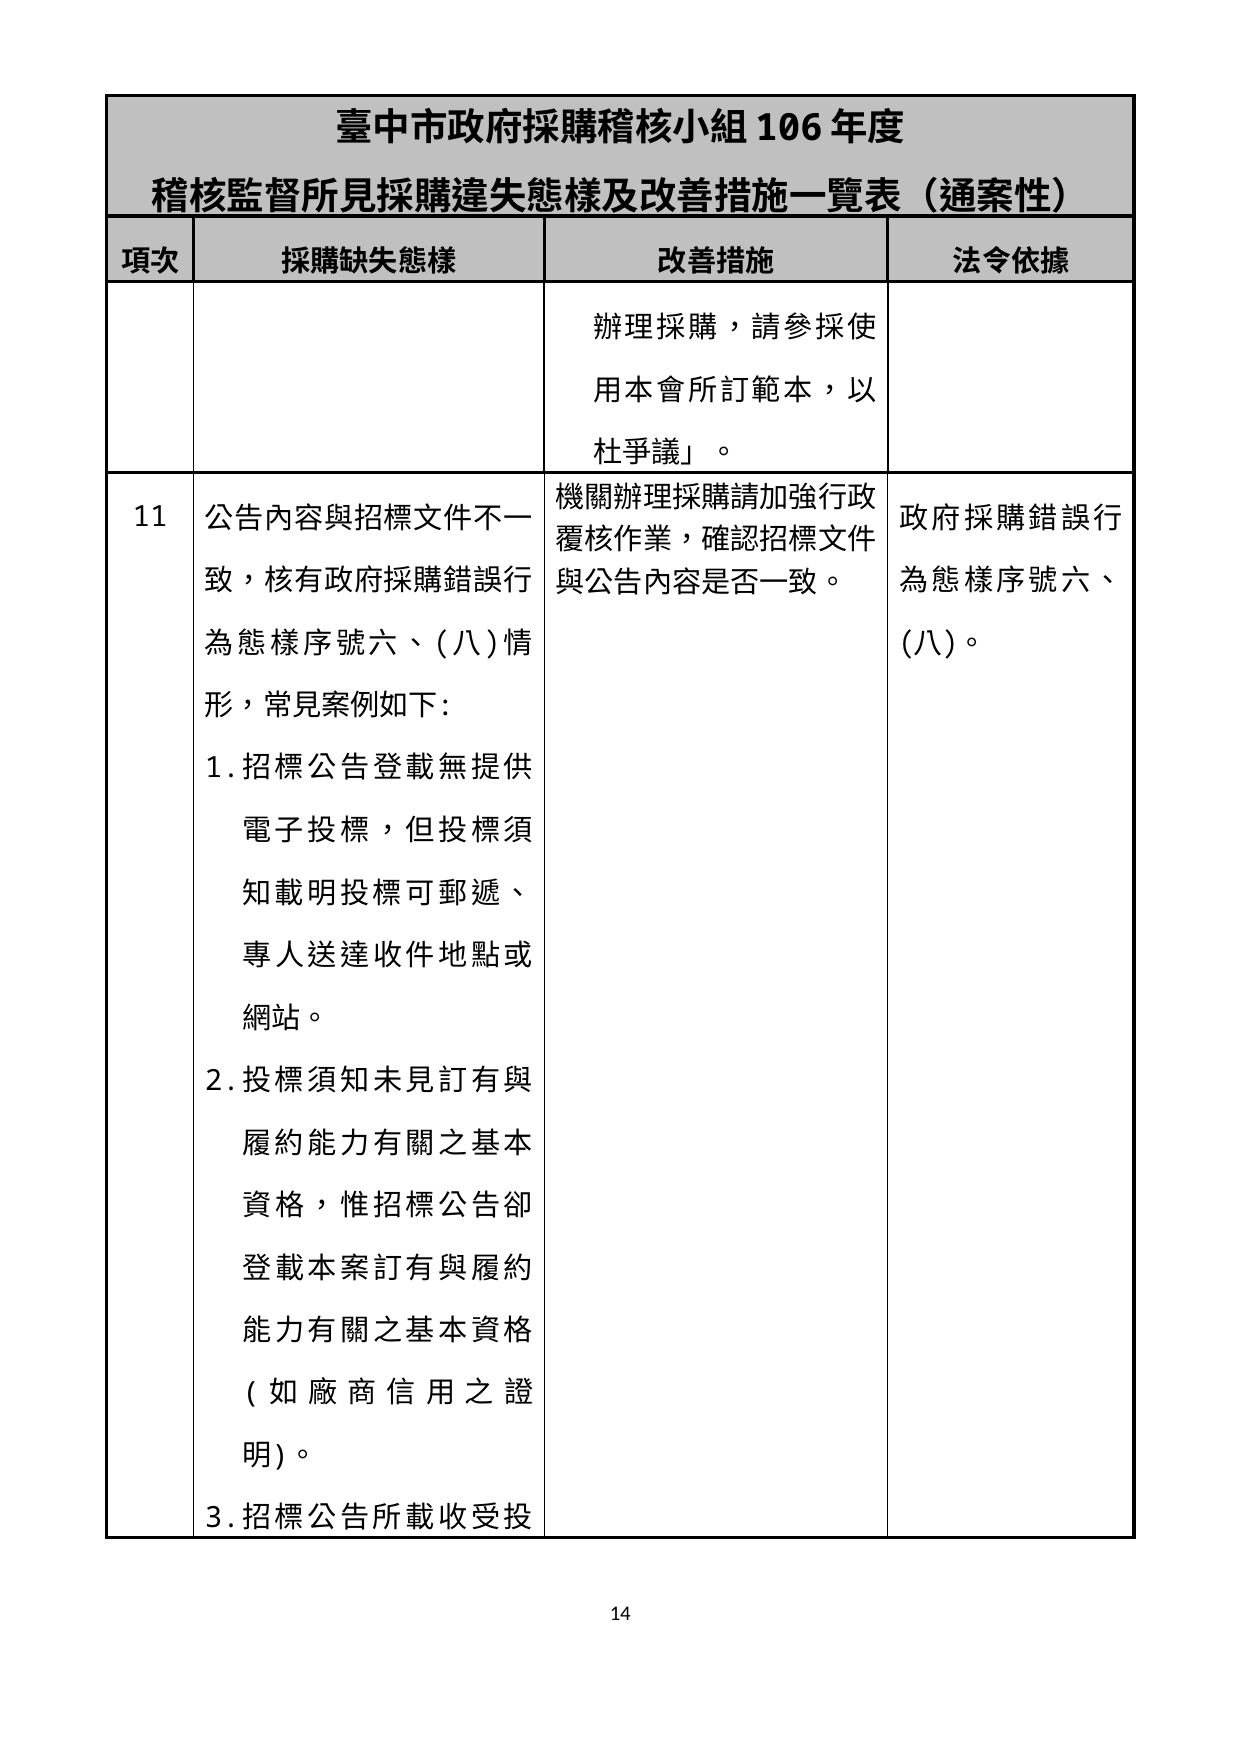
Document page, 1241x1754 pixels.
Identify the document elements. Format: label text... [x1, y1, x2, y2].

table_cell 項次 [108, 218, 192, 280]
table_cell 政府採購錯誤行為態樣序號六、(八)。 [888, 474, 1132, 1536]
table_cell 改善措施 [546, 218, 886, 280]
table_header 臺中市政府採購稽核小組106年度 稽核監督所見採購違失態樣及改善措施一覽表（通案性） [108, 97, 1132, 214]
table_cell 法令依據 [889, 218, 1132, 280]
table_cell 公告內容與招標文件不一致，核有政府採購錯誤行為態樣序號六、(八)情形，常見案例如下: 招標公告登載無提供電子投標，但投標須知載明投標可郵遞、專人送達收件地點或網站。 投標須知未見訂有與履約能力有關之基本資格，惟招標公告卻登載本案訂有與履約能力有關之基本資格(如廠商信用之證明)。 招標公告所載收受投標文件地點，與投標須知所載收受投標文件地點不一致。 採購契約所訂履約期限與招標公告所載履約期限不一致。 [194, 474, 544, 1536]
table_cell 製作招標文件之常見缺失： 未使用行政院公共工程委員會採購契約範本，致錯漏頻生。 已採用行政院公共工程委員會採購契約範本或招標文件範本，卻有政府採購錯誤行為態樣一(九)「招標文件中之資料錯誤，例如：…引用過時或失效之資料」情形。 依據行政院公共工程委員會106年6月28日工程企字第10600200481號函，投標廠商聲明書業已更新，惟招標文件所提供者仍為舊版(104年1月27日版本)。 [194, 283, 543, 471]
table_cell 機關辦理採購請加強行政覆核作業，確認招標文件與公告內容是否一致。 [545, 474, 887, 1536]
table_cell 11 [108, 474, 193, 1536]
table_cell 採購缺失態樣 [195, 218, 543, 280]
table_cell [108, 283, 193, 471]
table_cell 辦理採購，請參採使用本會所訂範本，以杜爭議」。 [545, 283, 887, 471]
table_cell 政府採購法第63條。 行政院公共工程委員會92年4月17日工程企字第09200158320號函。 行政院公共工程委員會95年11月24日工程企字第09500460460號函。 行政院公共工程委員會98年10月29日工程企字第09800480620號函。 [889, 283, 1132, 471]
